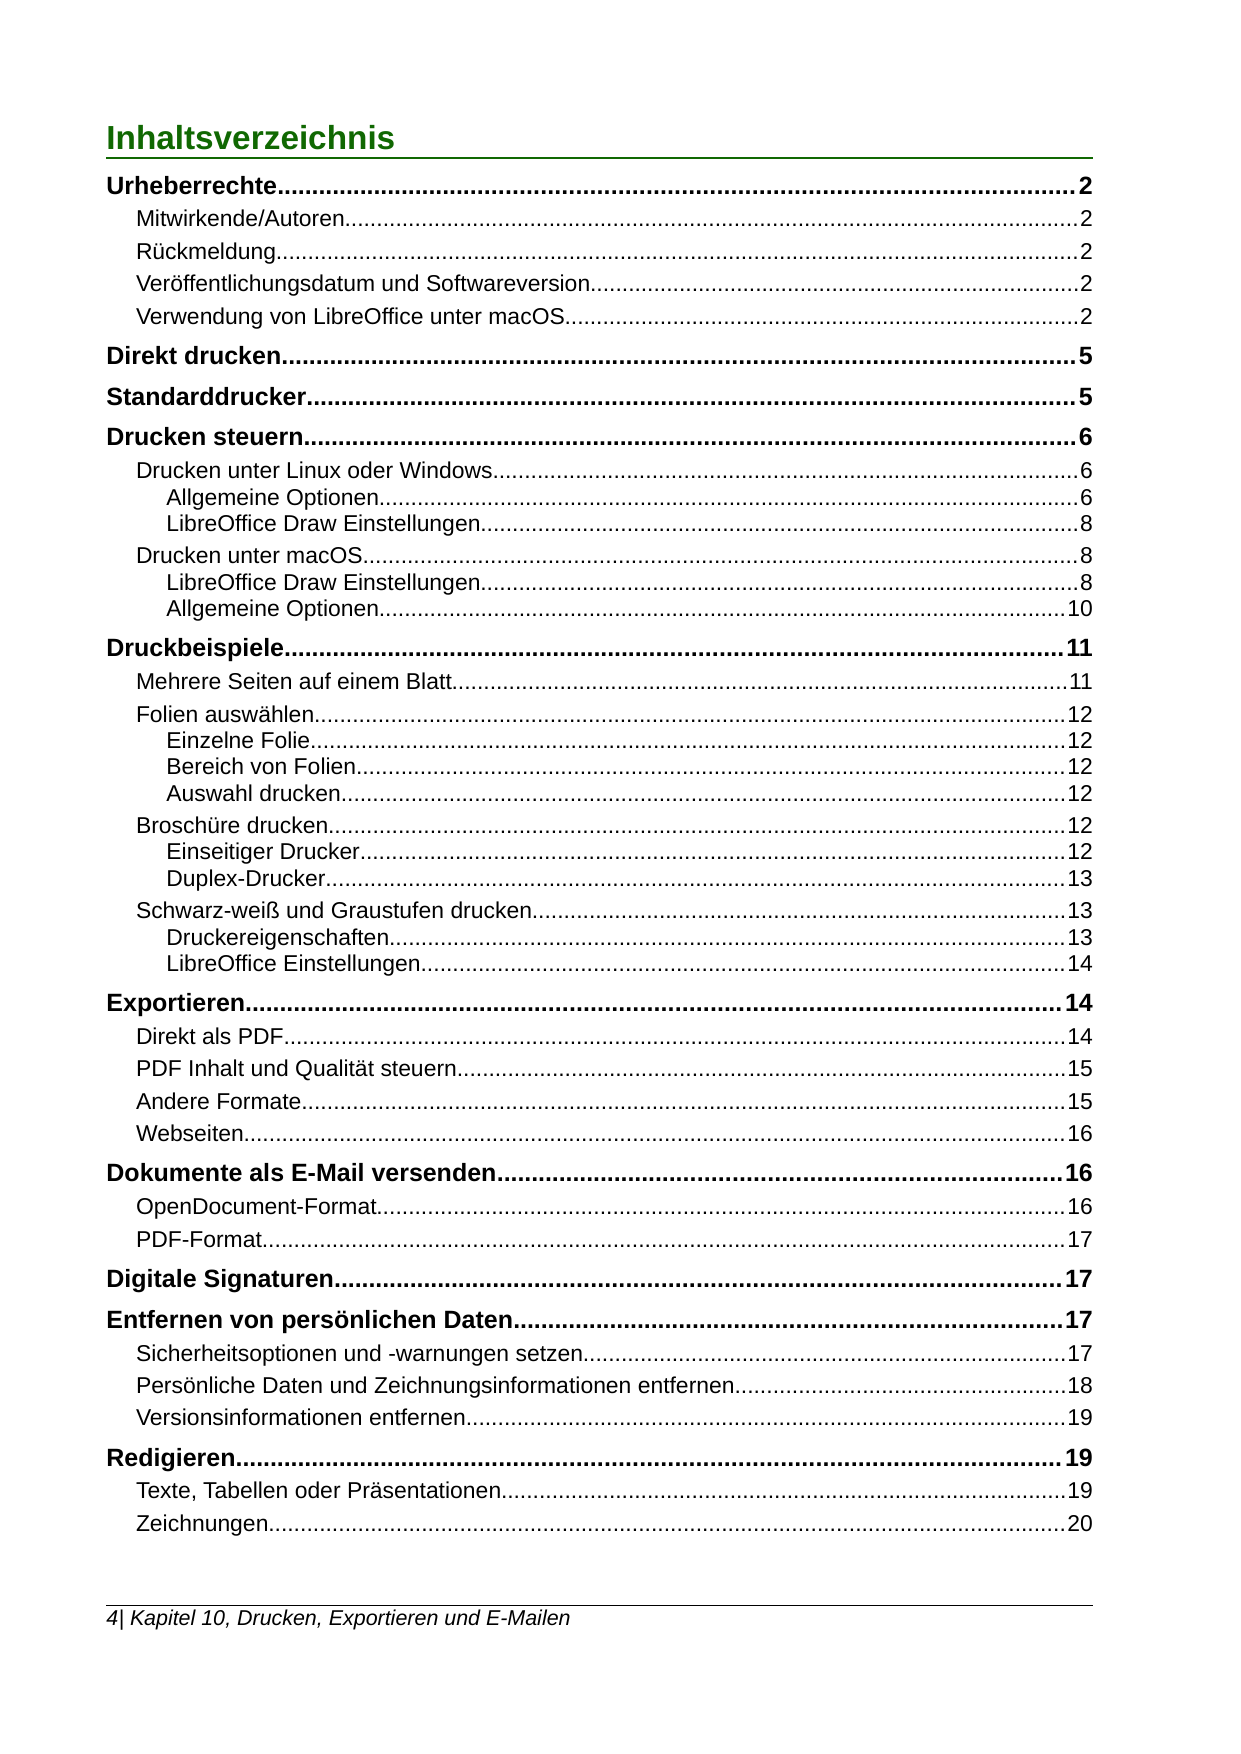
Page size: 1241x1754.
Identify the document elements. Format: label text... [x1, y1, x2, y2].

text Drucken unter Linux oder Windows 6 [136, 457, 1093, 483]
text Andere Formate 15 [136, 1088, 1093, 1114]
text PDF Inhalt und Qualität steuern 15 [136, 1055, 1093, 1082]
text Druckbeispiele 11 [106, 633, 1093, 662]
text Schwarz-weiß und Graustufen drucken 13 [136, 897, 1093, 923]
text LibreOffice Draw Einstellungen 8 [166, 510, 1093, 536]
text Digitale Signaturen 17 [106, 1264, 1093, 1293]
text Standarddrucker 5 [106, 382, 1093, 410]
text Einseitiger Drucker 12 [166, 838, 1093, 865]
text Auswahl drucken 12 [166, 779, 1093, 806]
text LibreOffice Einstellungen 14 [166, 950, 1093, 976]
text Verwendung von LibreOffice unter macOS 2 [136, 303, 1093, 329]
text Mitwirkende/Autoren 2 [136, 205, 1093, 232]
text Einzelne Folie 12 [166, 727, 1093, 753]
text Webseiten 16 [136, 1120, 1093, 1146]
text Exportieren 14 [106, 988, 1093, 1017]
text Drucken unter macOS 8 [136, 542, 1093, 569]
text Direkt drucken 5 [106, 341, 1093, 370]
text Folien auswählen 12 [136, 701, 1093, 727]
text Duplex-Drucker 13 [166, 865, 1093, 891]
text Allgemeine Optionen 10 [166, 595, 1093, 621]
text Urheberrechte 2 [106, 171, 1093, 199]
text Allgemeine Optionen 6 [166, 483, 1093, 510]
text PDF-Format 17 [136, 1226, 1093, 1252]
subtitle Inhaltsverzeichnis [106, 118, 1093, 157]
text Redigieren 19 [106, 1443, 1093, 1471]
text Drucken steuern 6 [106, 422, 1093, 451]
text Sicherheitsoptionen und -warnungen setzen 17 [136, 1339, 1093, 1366]
text Rückmeldung 2 [136, 238, 1093, 264]
text Versionsinformationen entfernen 19 [136, 1404, 1093, 1431]
text Persönliche Daten und Zeichnungsinformationen entfernen 18 [136, 1372, 1093, 1398]
text LibreOffice Draw Einstellungen 8 [166, 569, 1093, 595]
text Zeichnungen 20 [136, 1510, 1093, 1536]
text Veröffentlichungsdatum und Softwareversion 2 [136, 270, 1093, 297]
text Druckereigenschaften 13 [166, 923, 1093, 950]
text Bereich von Folien 12 [166, 753, 1093, 779]
text Broschüre drucken 12 [136, 812, 1093, 838]
text Dokumente als E-Mail versenden 16 [106, 1158, 1093, 1187]
text Entfernen von persönlichen Daten 17 [106, 1305, 1093, 1333]
text Mehrere Seiten auf einem Blatt 11 [136, 668, 1093, 694]
text Texte, Tabellen oder Präsentationen 19 [136, 1477, 1093, 1504]
text OpenDocument-Format 16 [136, 1193, 1093, 1219]
text Direkt als PDF 14 [136, 1023, 1093, 1049]
